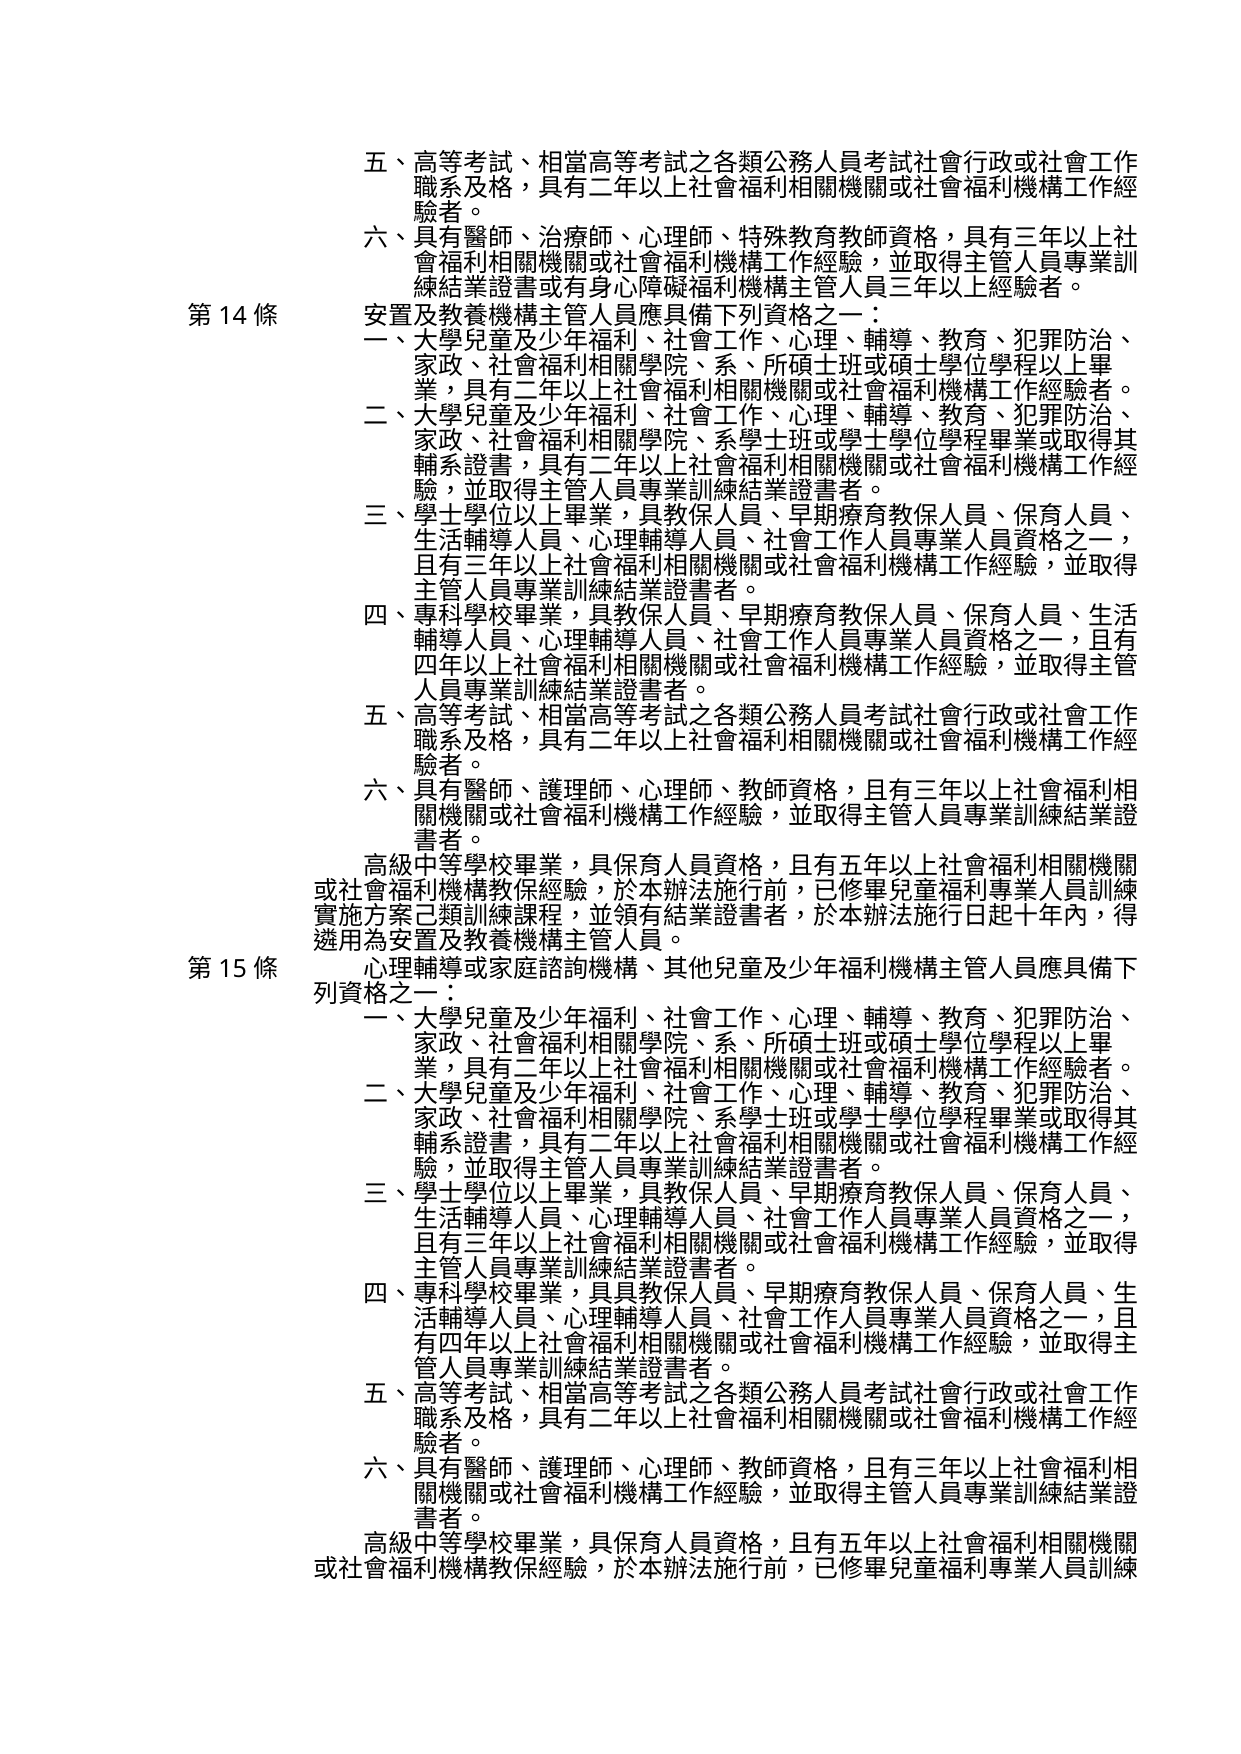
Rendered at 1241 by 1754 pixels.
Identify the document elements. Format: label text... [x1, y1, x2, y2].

table_cell 心理輔導或家庭諮詢機構、其他兒童及少年福利機構主管人員應具備下列資格之一： 一、大學兒童及少年福利、社會工作、心理、輔導、教育、犯罪防治、家政、社會福利相關學院、系、所碩士班或碩士學位學程以上畢業，具有二年以上社會福利相關機關或社會福利機構工作經驗者。 二、大學兒童及少年福利、社會工作、心理、輔導、教育、犯罪防治、家政、社會福利相關學院、系學士班或學士學位學程畢業或取得其輔系證書，具有二年以上社會福利相關機關或社會福利機構工作經驗，並取得主管人員專業訓練結業證書者。 三、學士學位以上畢業，具教保人員、早期療育教保人員、保育人員、生活輔導人員、心理輔導人員、社會工作人員專業人員資格之一，且有三年以上社會福利相關機關或社會福利機構工作經驗，並取得主管人員專業訓練結業證書者。 四、專科學校畢業，具具教保人員、早期療育教保人員、保育人員、生活輔導人員、心理輔導人員、社會工作人員專業人員資格之一，且有四年以上社會福利相關機關或社會福利機構工作經驗，並取得主管人員專業訓練結業證書者。 五、高等考試、相當高等考試之各類公務人員考試社會行政或社會工作職系及格，具有二年以上社會福利相關機關或社會福利機構工作經驗者。 六、具有醫師、護理師、心理師、教師資格，且有三年以上社會福利相關機關或社會福利機構工作經驗，並取得主管人員專業訓練結業證書者。 高級中等學校畢業，具保育人員資格，且有五年以上社會福利相關機關或社會福利機構教保經驗，於本辦法施行前，已修畢兒童福利專業人員訓練 [312, 956, 1145, 1584]
table_cell 第 14 條 [186, 303, 312, 956]
table_cell 安置及教養機構主管人員應具備下列資格之一： 一、大學兒童及少年福利、社會工作、心理、輔導、教育、犯罪防治、家政、社會福利相關學院、系、所碩士班或碩士學位學程以上畢業，具有二年以上社會福利相關機關或社會福利機構工作經驗者。 二、大學兒童及少年福利、社會工作、心理、輔導、教育、犯罪防治、家政、社會福利相關學院、系學士班或學士學位學程畢業或取得其輔系證書，具有二年以上社會福利相關機關或社會福利機構工作經驗，並取得主管人員專業訓練結業證書者。 三、學士學位以上畢業，具教保人員、早期療育教保人員、保育人員、生活輔導人員、心理輔導人員、社會工作人員專業人員資格之一，且有三年以上社會福利相關機關或社會福利機構工作經驗，並取得主管人員專業訓練結業證書者。 四、專科學校畢業，具教保人員、早期療育教保人員、保育人員、生活輔導人員、心理輔導人員、社會工作人員專業人員資格之一，且有四年以上社會福利相關機關或社會福利機構工作經驗，並取得主管人員專業訓練結業證書者。 五、高等考試、相當高等考試之各類公務人員考試社會行政或社會工作職系及格，具有二年以上社會福利相關機關或社會福利機構工作經驗者。 六、具有醫師、護理師、心理師、教師資格，且有三年以上社會福利相關機關或社會福利機構工作經驗，並取得主管人員專業訓練結業證書者。 高級中等學校畢業，具保育人員資格，且有五年以上社會福利相關機關或社會福利機構教保經驗，於本辦法施行前，已修畢兒童福利專業人員訓練實施方案己類訓練課程，並領有結業證書者，於本辦法施行日起十年內，得遴用為安置及教養機構主管人員。 [312, 303, 1145, 956]
table_cell 五、高等考試、相當高等考試之各類公務人員考試社會行政或社會工作職系及格，具有二年以上社會福利相關機關或社會福利機構工作經驗者。 六、具有醫師、治療師、心理師、特殊教育教師資格，具有三年以上社會福利相關機關或社會福利機構工作經驗，並取得主管人員專業訓練結業證書或有身心障礙福利機構主管人員三年以上經驗者。 [312, 150, 1145, 303]
table_cell 第 15 條 [186, 956, 312, 1584]
table_cell [186, 150, 312, 303]
